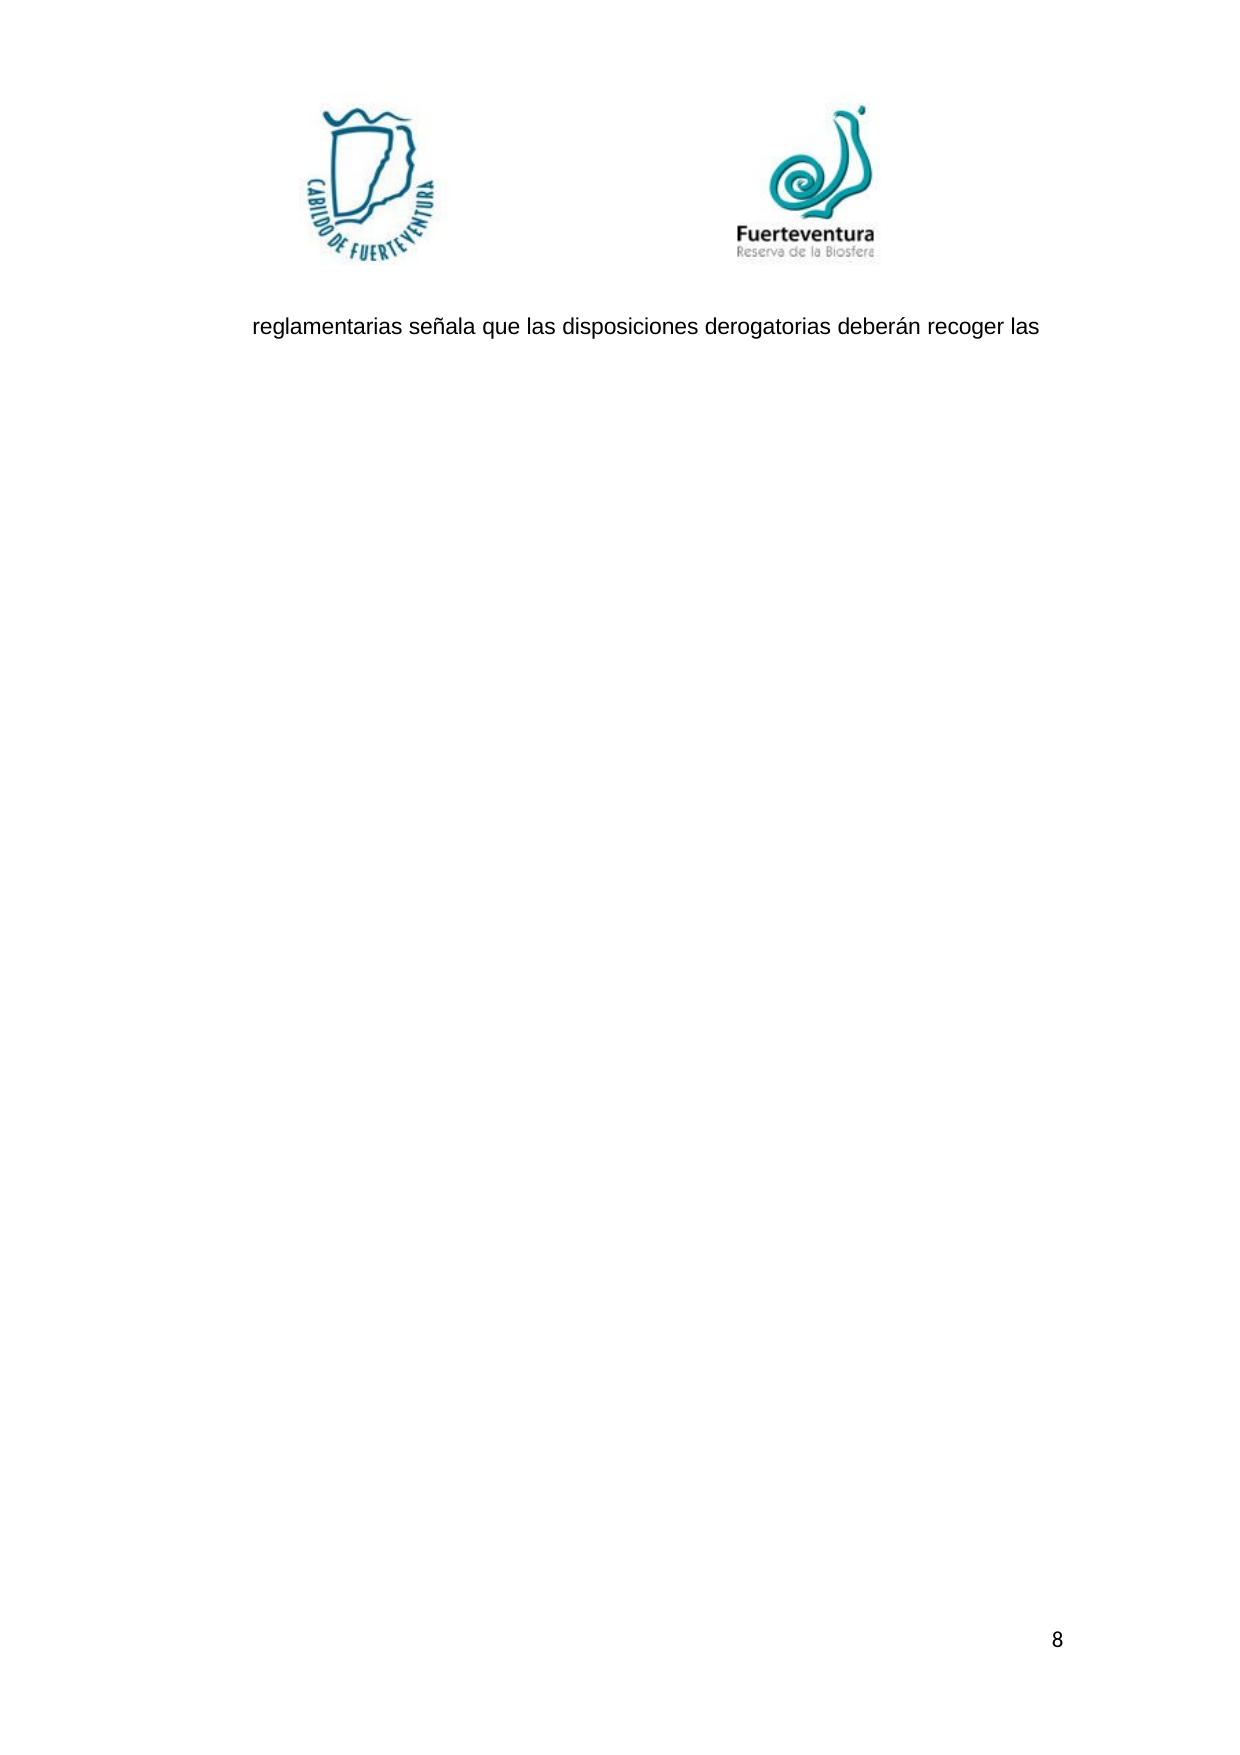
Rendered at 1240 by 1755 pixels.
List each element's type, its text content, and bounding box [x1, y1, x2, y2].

text reglamentarias señala que las disposiciones derogatorias deberán recoger las [252, 313, 1050, 339]
